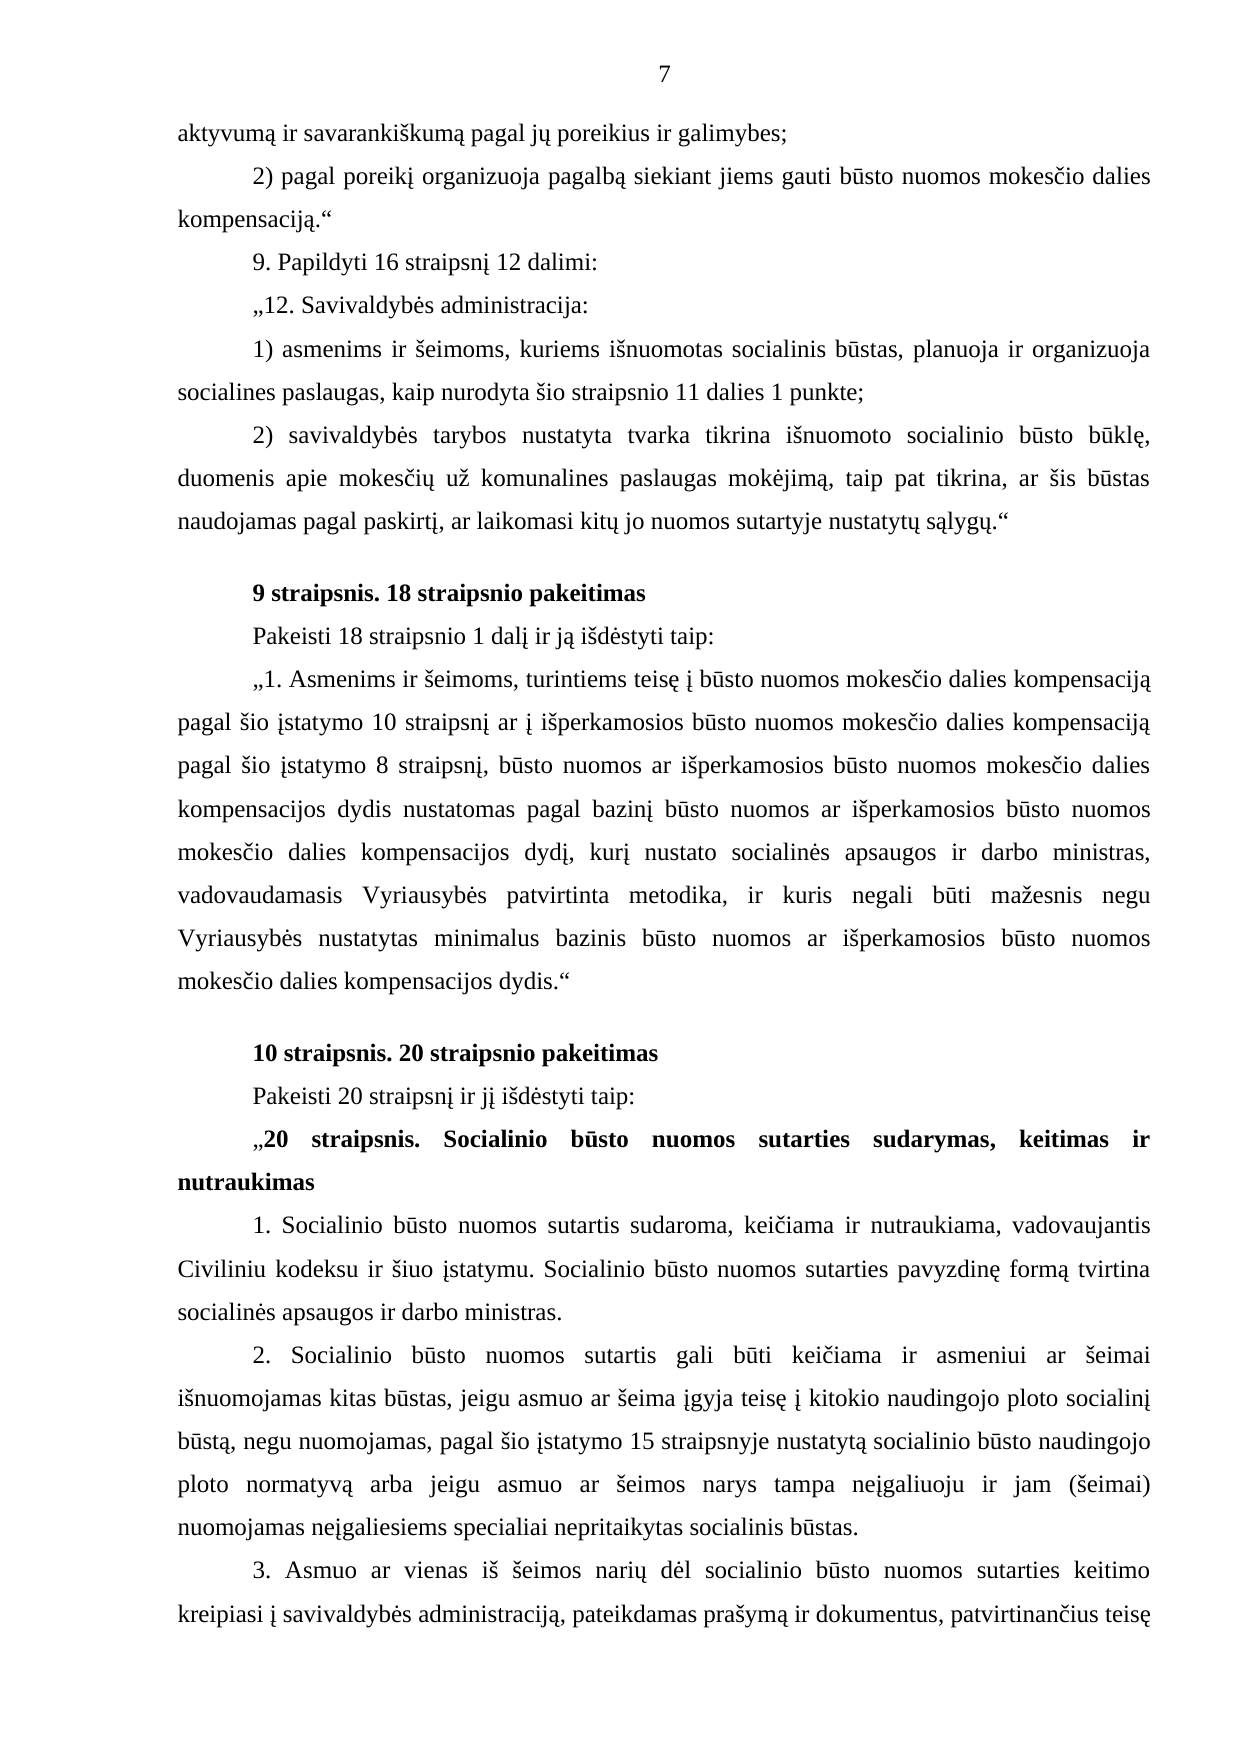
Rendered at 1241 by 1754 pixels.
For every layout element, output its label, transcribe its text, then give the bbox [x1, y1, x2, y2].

text 3. Asmuo ar vienas iš šeimos narių dėl socialinio būsto nuomos sutarties keitimo kreipiasi į savivaldybės administraciją, pateikdamas prašymą ir dokumentus, patvirtinančius teisę [177, 1556, 1152, 1627]
text 2) savivaldybės tarybos nustatyta tvarka tikrina išnuomoto socialinio būsto būklę, duomenis apie mokesčių už komunalines paslaugas mokėjimą, taip pat tikrina, ar šis būstas naudojamas pagal paskirtį, ar laikomasi kitų jo nuomos sutartyje nustatytų sąlygų.“ [177, 420, 1152, 535]
text 2) pagal poreikį organizuoja pagalbą siekiant jiems gauti būsto nuomos mokesčio dalies kompensaciją.“ [177, 161, 1152, 233]
text 1. Socialinio būsto nuomos sutartis sudaroma, keičiama ir nutraukiama, vadovaujantis Civiliniu kodeksu ir šiuo įstatymu. Socialinio būsto nuomos sutarties pavyzdinę formą tvirtina socialinės apsaugos ir darbo ministras. [177, 1211, 1152, 1326]
text Pakeisti 18 straipsnio 1 dalį ir ją išdėstyti taip: [177, 621, 1152, 650]
text 9 straipsnis. 18 straipsnio pakeitimas [177, 578, 1152, 607]
text 2. Socialinio būsto nuomos sutartis gali būti keičiama ir asmeniui ar šeimai išnuomojamas kitas būstas, jeigu asmuo ar šeima įgyja teisę į kitokio naudingojo ploto socialinį būstą, negu nuomojamas, pagal šio įstatymo 15 straipsnyje nustatytą socialinio būsto naudingojo ploto normatyvą arba jeigu asmuo ar šeimos narys tampa neįgaliuoju ir jam (šeimai) nuomojamas neįgaliesiems specialiai nepritaikytas socialinis būstas. [177, 1340, 1152, 1541]
text „1. Asmenims ir šeimoms, turintiems teisę į būsto nuomos mokesčio dalies kompensaciją pagal šio įstatymo 10 straipsnį ar į išperkamosios būsto nuomos mokesčio dalies kompensaciją pagal šio įstatymo 8 straipsnį, būsto nuomos ar išperkamosios būsto nuomos mokesčio dalies kompensacijos dydis nustatomas pagal bazinį būsto nuomos ar išperkamosios būsto nuomos mokesčio dalies kompensacijos dydį, kurį nustato socialinės apsaugos ir darbo ministras, vadovaudamasis Vyriausybės patvirtinta metodika, ir kuris negali būti mažesnis negu Vyriausybės nustatytas minimalus bazinis būsto nuomos ar išperkamosios būsto nuomos mokesčio dalies kompensacijos dydis.“ [177, 664, 1152, 995]
text 1) asmenims ir šeimoms, kuriems išnuomotas socialinis būstas, planuoja ir organizuoja socialines paslaugas, kaip nurodyta šio straipsnio 11 dalies 1 punkte; [177, 334, 1152, 406]
text aktyvumą ir savarankiškumą pagal jų poreikius ir galimybes; [177, 118, 1152, 147]
text Pakeisti 20 straipsnį ir jį išdėstyti taip: [177, 1081, 1152, 1110]
text „12. Savivaldybės administracija: [177, 291, 1152, 319]
text 9. Papildyti 16 straipsnį 12 dalimi: [177, 247, 1152, 276]
text 10 straipsnis. 20 straipsnio pakeitimas [177, 1038, 1152, 1067]
text „20 straipsnis. Socialinio būsto nuomos sutarties sudarymas, keitimas ir nutraukimas [177, 1124, 1152, 1196]
